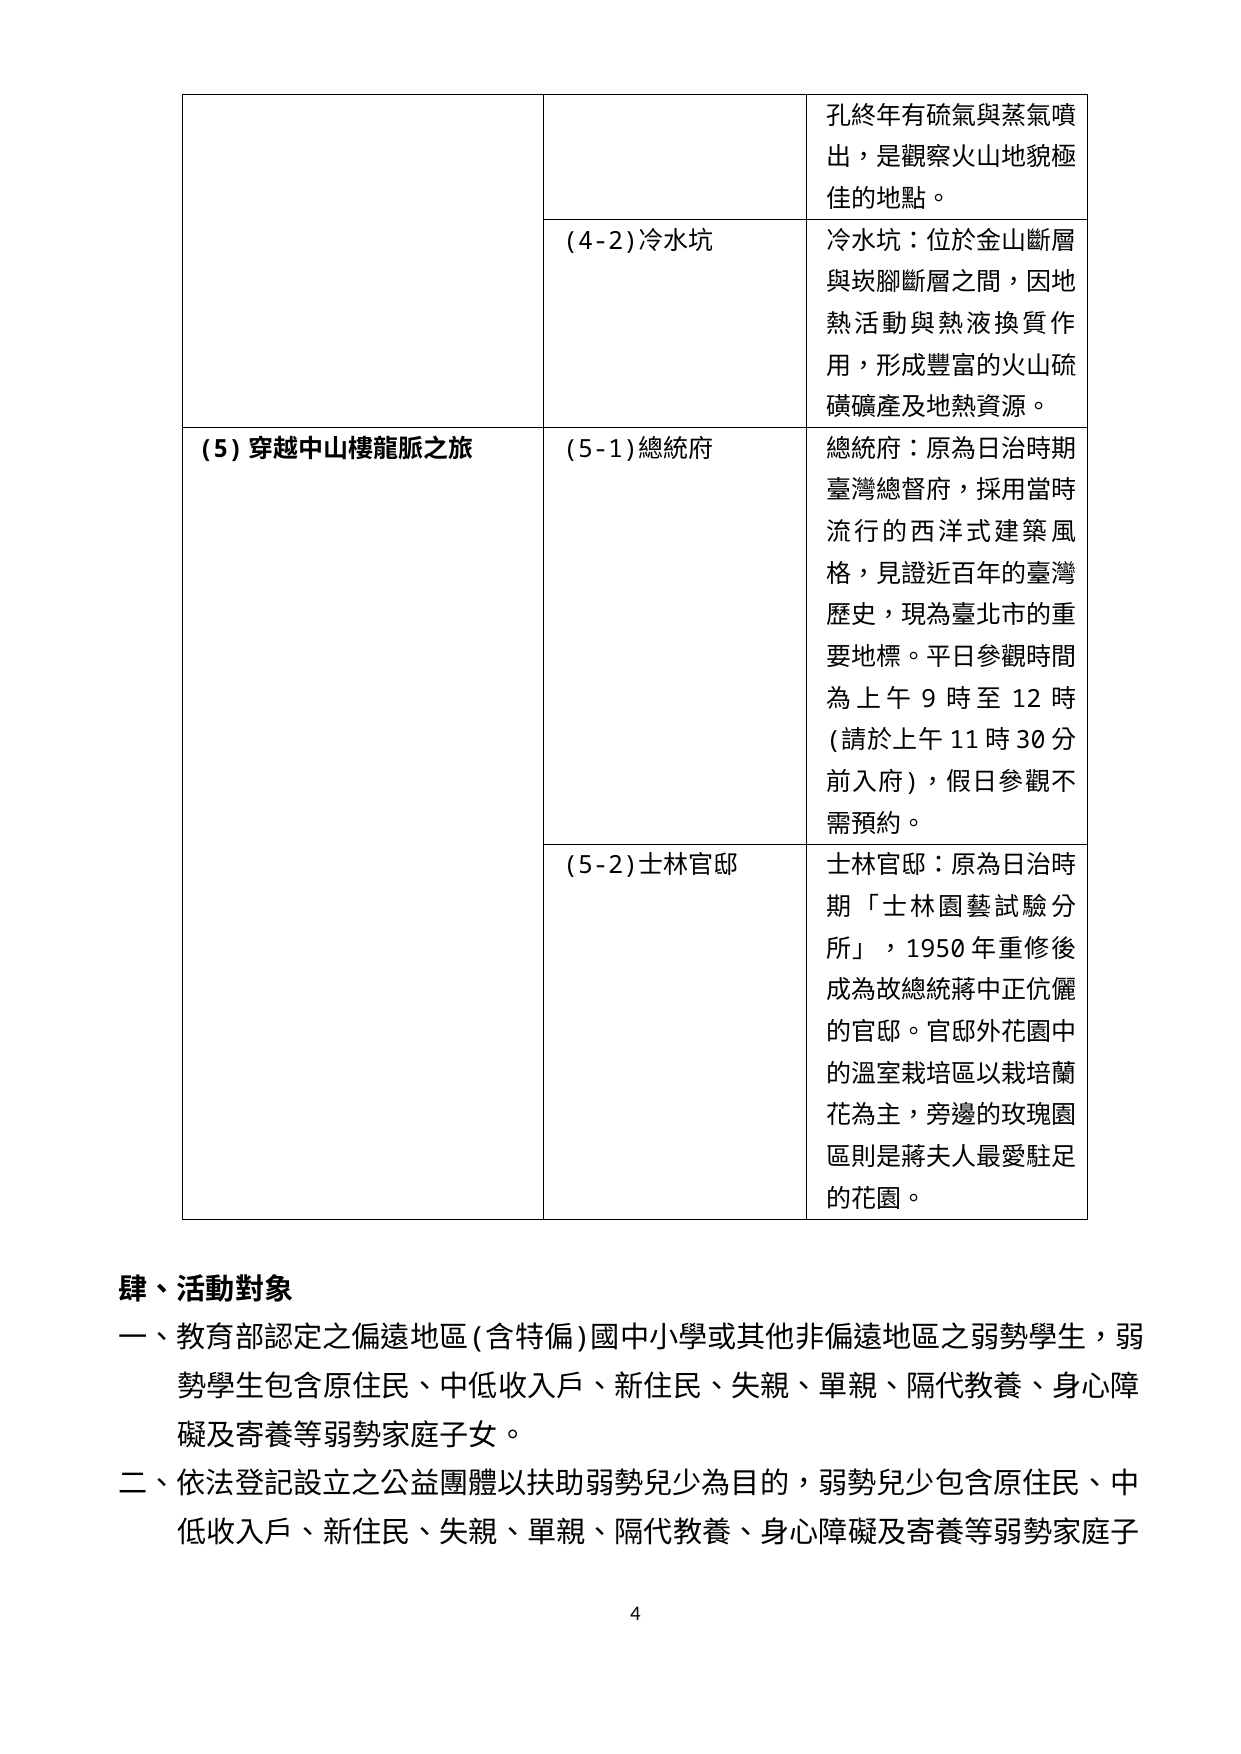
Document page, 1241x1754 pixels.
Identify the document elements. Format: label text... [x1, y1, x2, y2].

table_cell 孔終年有硫氣與蒸氣噴出，是觀察火山地貌極佳的地點。 [807, 95, 1087, 219]
table_cell [544, 95, 806, 219]
table_cell 冷水坑：位於金山斷層與崁腳斷層之間，因地熱活動與熱液換質作用，形成豐富的火山硫磺礦產及地熱資源。 [807, 220, 1087, 427]
table_cell (4-2)冷水坑 [544, 220, 806, 427]
table_cell (5-1)總統府 [544, 428, 806, 844]
table_cell 士林官邸：原為日治時期「士林園藝試驗分所」，1950年重修後成為故總統蔣中正伉儷的官邸。官邸外花園中的溫室栽培區以栽培蘭花為主，旁邊的玫瑰園區則是蔣夫人最愛駐足的花園。 [807, 845, 1087, 1219]
text 一、教育部認定之偏遠地區(含特偏)國中小學或其他非偏遠地區之弱勢學生，弱勢學生包含原住民、中低收入戶、新住民、失親、單親、隔代教養、身心障礙及寄養等弱勢家庭子女。 [118, 1314, 1152, 1453]
table_cell 總統府：原為日治時期臺灣總督府，採用當時流行的西洋式建築風格，見證近百年的臺灣歷史，現為臺北市的重要地標。平日參觀時間為上午9時至12時(請於上午11時30分前入府)，假日參觀不需預約。 [807, 428, 1087, 844]
table_cell [183, 95, 543, 427]
text 二、依法登記設立之公益團體以扶助弱勢兒少為目的，弱勢兒少包含原住民、中低收入戶、新住民、失親、單親、隔代教養、身心障礙及寄養等弱勢家庭子 [118, 1460, 1152, 1551]
text 肆、活動對象 [118, 1265, 1152, 1308]
table_cell (5-2)士林官邸 [544, 845, 806, 1219]
table_cell (5) 穿越中山樓龍脈之旅 [183, 428, 543, 1219]
